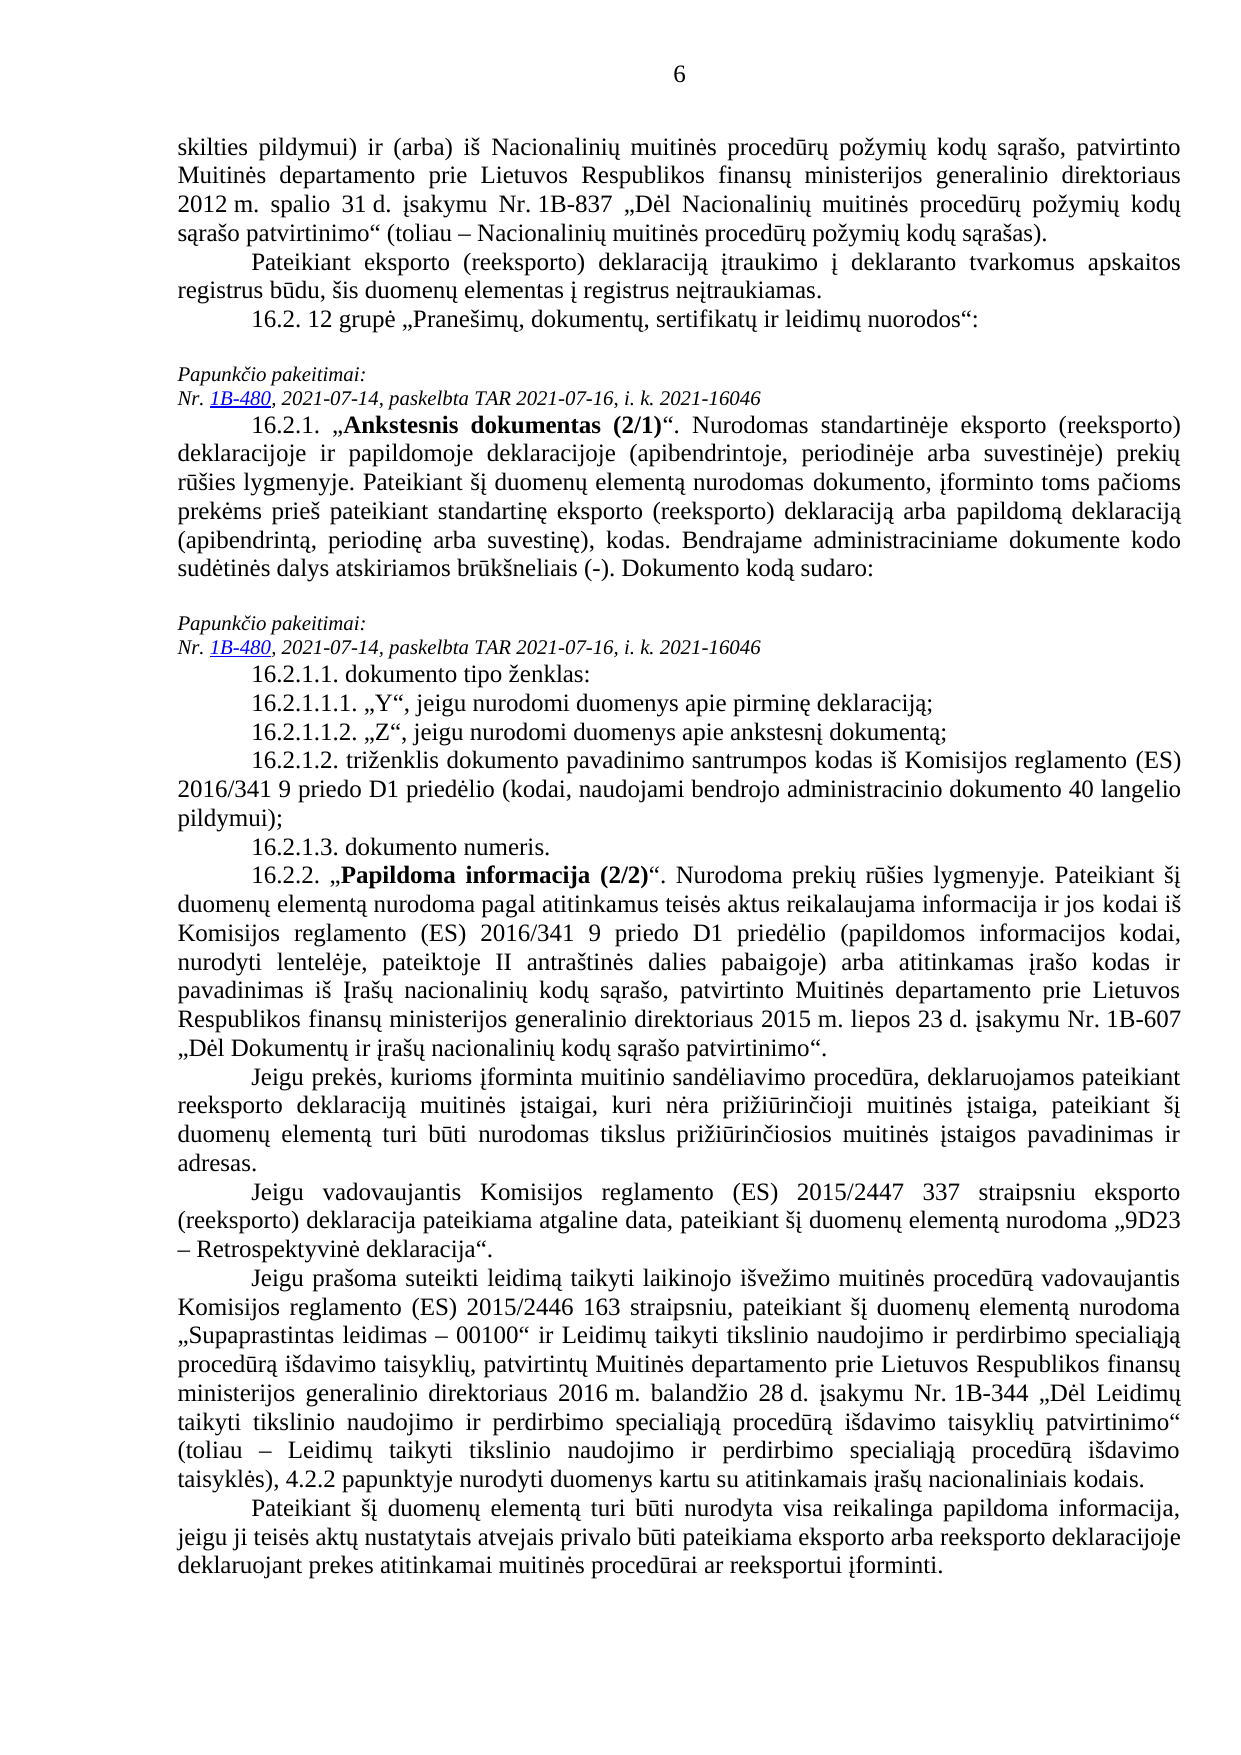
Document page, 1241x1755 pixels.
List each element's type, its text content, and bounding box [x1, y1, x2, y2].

text 16.2.1.2. triženklis dokumento pavadinimo santrumpos kodas iš Komisijos reglamento (ES) 2016/341 9 priedo D1 priedėlio (kodai, naudojami bendrojo administracinio dokumento 40 langelio pildymui); [177, 745, 1181, 832]
text Nr. 1B-480, 2021-07-14, paskelbta TAR 2021-07-16, i. k. 2021-16046 [177, 386, 1181, 410]
text Jeigu prašoma suteikti leidimą taikyti laikinojo išvežimo muitinės procedūrą vadovaujantis Komisijos reglamento (ES) 2015/2446 163 straipsniu, pateikiant šį duomenų elementą nurodoma „Supaprastintas leidimas – 00100“ ir Leidimų taikyti tikslinio naudojimo ir perdirbimo specialiąją procedūrą išdavimo taisyklių, patvirtintų Muitinės departamento prie Lietuvos Respublikos finansų ministerijos generalinio direktoriaus 2016 m. balandžio 28 d. įsakymu Nr. 1B-344 „Dėl Leidimų taikyti tikslinio naudojimo ir perdirbimo specialiąją procedūrą išdavimo taisyklių patvirtinimo“ (toliau – Leidimų taikyti tikslinio naudojimo ir perdirbimo specialiąją procedūrą išdavimo taisyklės), 4.2.2 papunktyje nurodyti duomenys kartu su atitinkamais įrašų nacionaliniais kodais. [177, 1263, 1181, 1493]
text 16.2. 12 grupė „Pranešimų, dokumentų, sertifikatų ir leidimų nuorodos“: [177, 304, 1181, 333]
text skilties pildymui) ir (arba) iš Nacionalinių muitinės procedūrų požymių kodų sąrašo, patvirtinto Muitinės departamento prie Lietuvos Respublikos finansų ministerijos generalinio direktoriaus 2012 m. spalio 31 d. įsakymu Nr. 1B-837 „Dėl Nacionalinių muitinės procedūrų požymių kodų sąrašo patvirtinimo“ (toliau – Nacionalinių muitinės procedūrų požymių kodų sąrašas). [177, 132, 1181, 247]
text Pateikiant eksporto (reeksporto) deklaraciją įtraukimo į deklaranto tvarkomus apskaitos registrus būdu, šis duomenų elementas į registrus neįtraukiamas. [177, 247, 1181, 304]
text 16.2.1.3. dokumento numeris. [177, 832, 1181, 860]
text Jeigu vadovaujantis Komisijos reglamento (ES) 2015/2447 337 straipsniu eksporto (reeksporto) deklaracija pateikiama atgaline data, pateikiant šį duomenų elementą nurodoma „9D23 – Retrospektyvinė deklaracija“. [177, 1177, 1181, 1263]
text Nr. 1B-480, 2021-07-14, paskelbta TAR 2021-07-16, i. k. 2021-16046 [177, 635, 1181, 659]
text Papunkčio pakeitimai: [177, 362, 1181, 386]
text Papunkčio pakeitimai: [177, 611, 1181, 635]
text 16.2.1. „Ankstesnis dokumentas (2/1)“. Nurodomas standartinėje eksporto (reeksporto) deklaracijoje ir papildomoje deklaracijoje (apibendrintoje, periodinėje arba suvestinėje) prekių rūšies lygmenyje. Pateikiant šį duomenų elementą nurodomas dokumento, įforminto toms pačioms prekėms prieš pateikiant standartinę eksporto (reeksporto) deklaraciją arba papildomą deklaraciją (apibendrintą, periodinę arba suvestinę), kodas. Bendrajame administraciniame dokumente kodo sudėtinės dalys atskiriamos brūkšneliais (-). Dokumento kodą sudaro: [177, 410, 1181, 582]
text 16.2.1.1.1. „Y“, jeigu nurodomi duomenys apie pirminę deklaraciją; [177, 688, 1181, 717]
text 16.2.2. „Papildoma informacija (2/2)“. Nurodoma prekių rūšies lygmenyje. Pateikiant šį duomenų elementą nurodoma pagal atitinkamus teisės aktus reikalaujama informacija ir jos kodai iš Komisijos reglamento (ES) 2016/341 9 priedo D1 priedėlio (papildomos informacijos kodai, nurodyti lentelėje, pateiktoje II antraštinės dalies pabaigoje) arba atitinkamas įrašo kodas ir pavadinimas iš Įrašų nacionalinių kodų sąrašo, patvirtinto Muitinės departamento prie Lietuvos Respublikos finansų ministerijos generalinio direktoriaus 2015 m. liepos 23 d. įsakymu Nr. 1B-607 „Dėl Dokumentų ir įrašų nacionalinių kodų sąrašo patvirtinimo“. [177, 860, 1181, 1062]
text Pateikiant šį duomenų elementą turi būti nurodyta visa reikalinga papildoma informacija, jeigu ji teisės aktų nustatytais atvejais privalo būti pateikiama eksporto arba reeksporto deklaracijoje deklaruojant prekes atitinkamai muitinės procedūrai ar reeksportui įforminti. [177, 1493, 1181, 1579]
text 16.2.1.1.2. „Z“, jeigu nurodomi duomenys apie ankstesnį dokumentą; [177, 717, 1181, 745]
text 16.2.1.1. dokumento tipo ženklas: [177, 659, 1181, 688]
text Jeigu prekės, kurioms įforminta muitinio sandėliavimo procedūra, deklaruojamos pateikiant reeksporto deklaraciją muitinės įstaigai, kuri nėra prižiūrinčioji muitinės įstaiga, pateikiant šį duomenų elementą turi būti nurodomas tikslus prižiūrinčiosios muitinės įstaigos pavadinimas ir adresas. [177, 1062, 1181, 1177]
